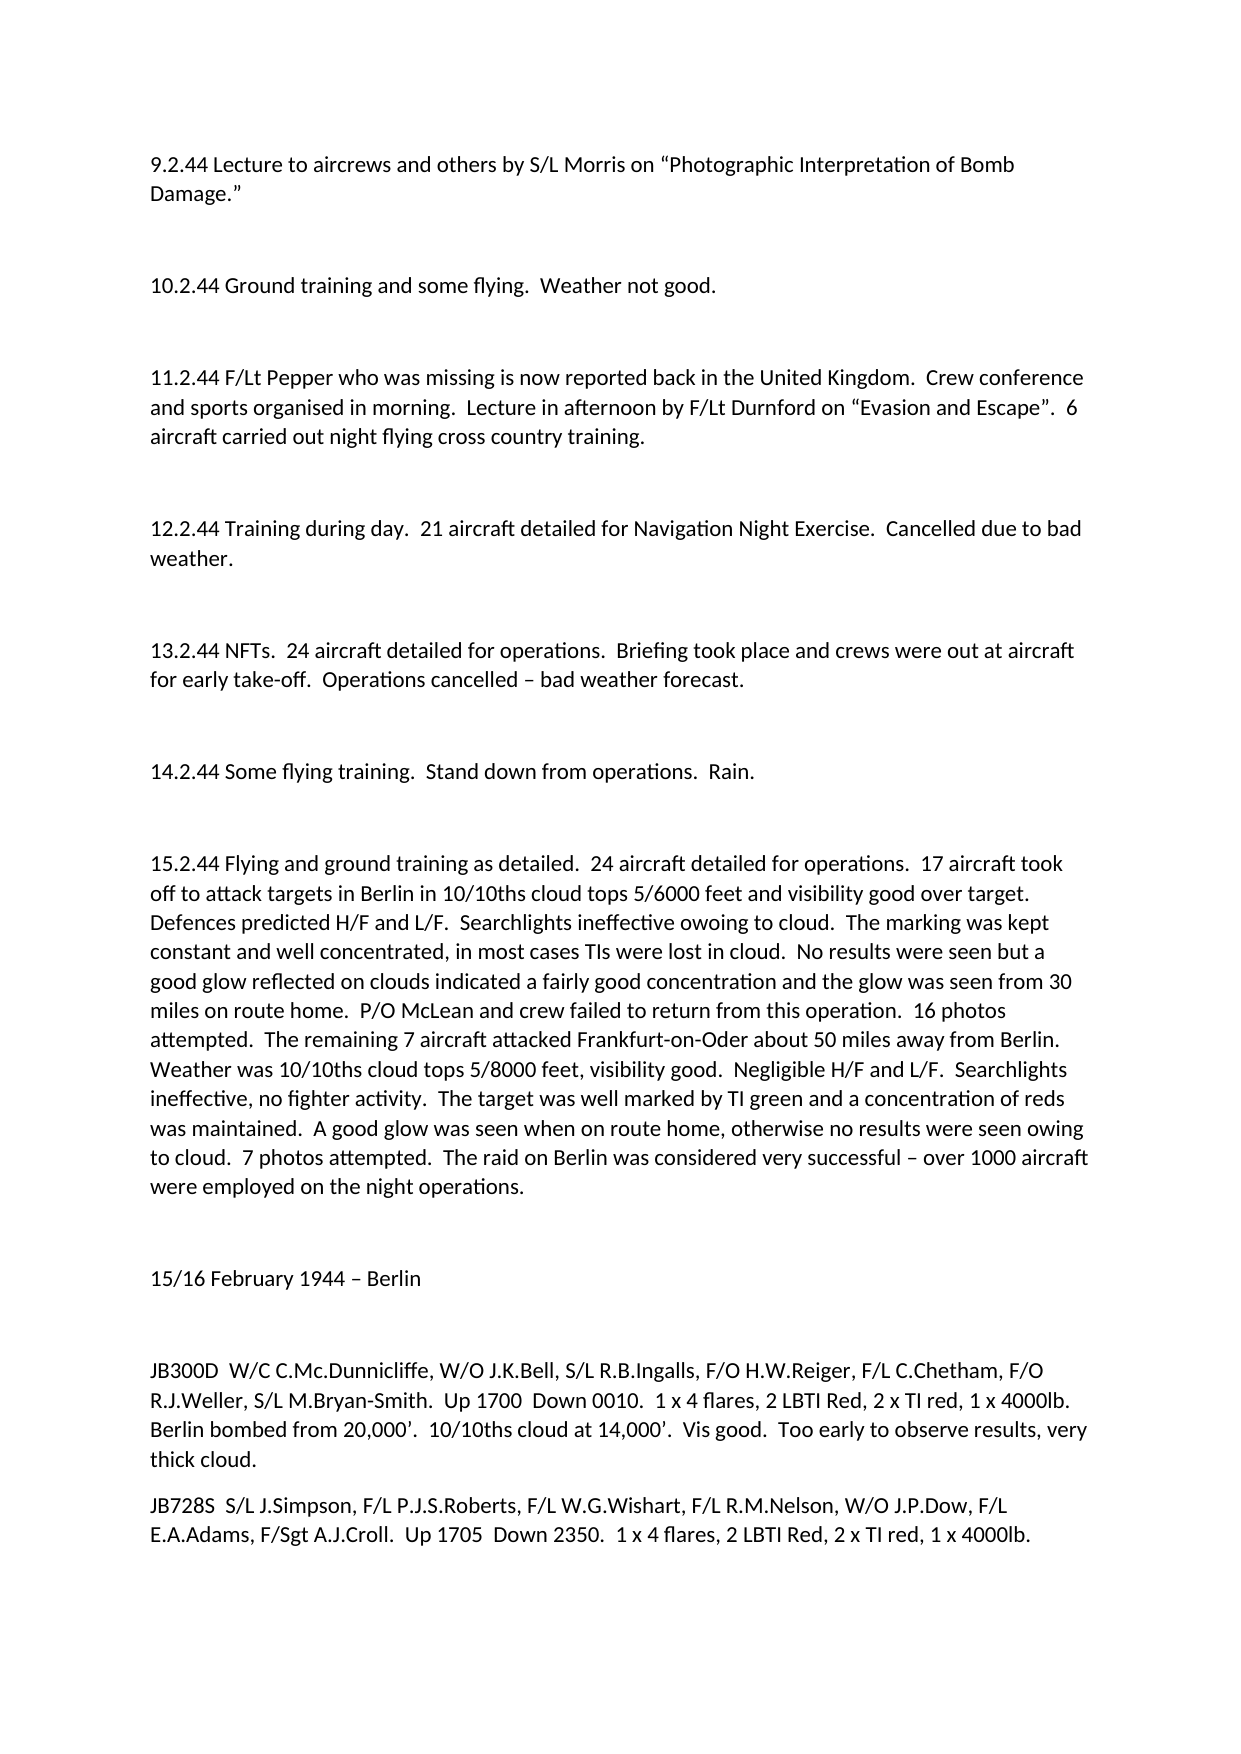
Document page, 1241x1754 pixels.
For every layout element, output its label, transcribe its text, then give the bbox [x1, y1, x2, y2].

text 15.2.44 Flying and ground training as detailed. 24 aircraft detailed for operations. 17 aircraft took off to attack targets in Berlin in 10/10ths cloud tops 5/6000 feet and visibility good over target. Defences predicted H/F and L/F. Searchlights ineffective owoing to cloud. The marking was kept constant and well concentrated, in most cases TIs were lost in cloud. No results were seen but a good glow reflected on clouds indicated a fairly good concentration and the glow was seen from 30 miles on route home. P/O McLean and crew failed to return from this operation. 16 photos attempted. The remaining 7 aircraft attacked Frankfurt-on-Oder about 50 miles away from Berlin. Weather was 10/10ths cloud tops 5/8000 feet, visibility good. Negligible H/F and L/F. Searchlights ineffective, no fighter activity. The target was well marked by TI green and a concentration of reds was maintained. A good glow was seen when on route home, otherwise no results were seen owing to cloud. 7 photos attempted. The raid on Berlin was considered very successful – over 1000 aircraft were employed on the night operations. [150, 849, 1090, 1201]
text 15/16 February 1944 – Berlin [150, 1264, 1090, 1293]
text 11.2.44 F/Lt Pepper who was missing is now reported back in the United Kingdom. Crew conference and sports organised in morning. Lecture in afternoon by F/Lt Durnford on “Evasion and Escape”. 6 aircraft carried out night flying cross country training. [150, 363, 1090, 450]
text 9.2.44 Lecture to aircrews and others by S/L Morris on “Photographic Interpretation of Bomb Damage.” [150, 150, 1090, 207]
text 12.2.44 Training during day. 21 aircraft detailed for Navigation Night Exercise. Cancelled due to bad weather. [150, 514, 1090, 572]
text 13.2.44 NFTs. 24 aircraft detailed for operations. Briefing took place and crews were out at aircraft for early take-off. Operations cancelled – bad weather forecast. [150, 636, 1090, 693]
text JB300D W/C C.Mc.Dunnicliffe, W/O J.K.Bell, S/L R.B.Ingalls, F/O H.W.Reiger, F/L C.Chetham, F/O R.J.Weller, S/L M.Bryan-Smith. Up 1700 Down 0010. 1 x 4 flares, 2 LBTI Red, 2 x TI red, 1 x 4000lb. Berlin bombed from 20,000’. 10/10ths cloud at 14,000’. Vis good. Too early to observe results, very thick cloud. [150, 1357, 1090, 1473]
text 14.2.44 Some flying training. Stand down from operations. Rain. [150, 757, 1090, 785]
text JB728S S/L J.Simpson, F/L P.J.S.Roberts, F/L W.G.Wishart, F/L R.M.Nelson, W/O J.P.Dow, F/L E.A.Adams, F/Sgt A.J.Croll. Up 1705 Down 2350. 1 x 4 flares, 2 LBTI Red, 2 x TI red, 1 x 4000lb. [150, 1491, 1090, 1548]
text 10.2.44 Ground training and some flying. Weather not good. [150, 271, 1090, 299]
